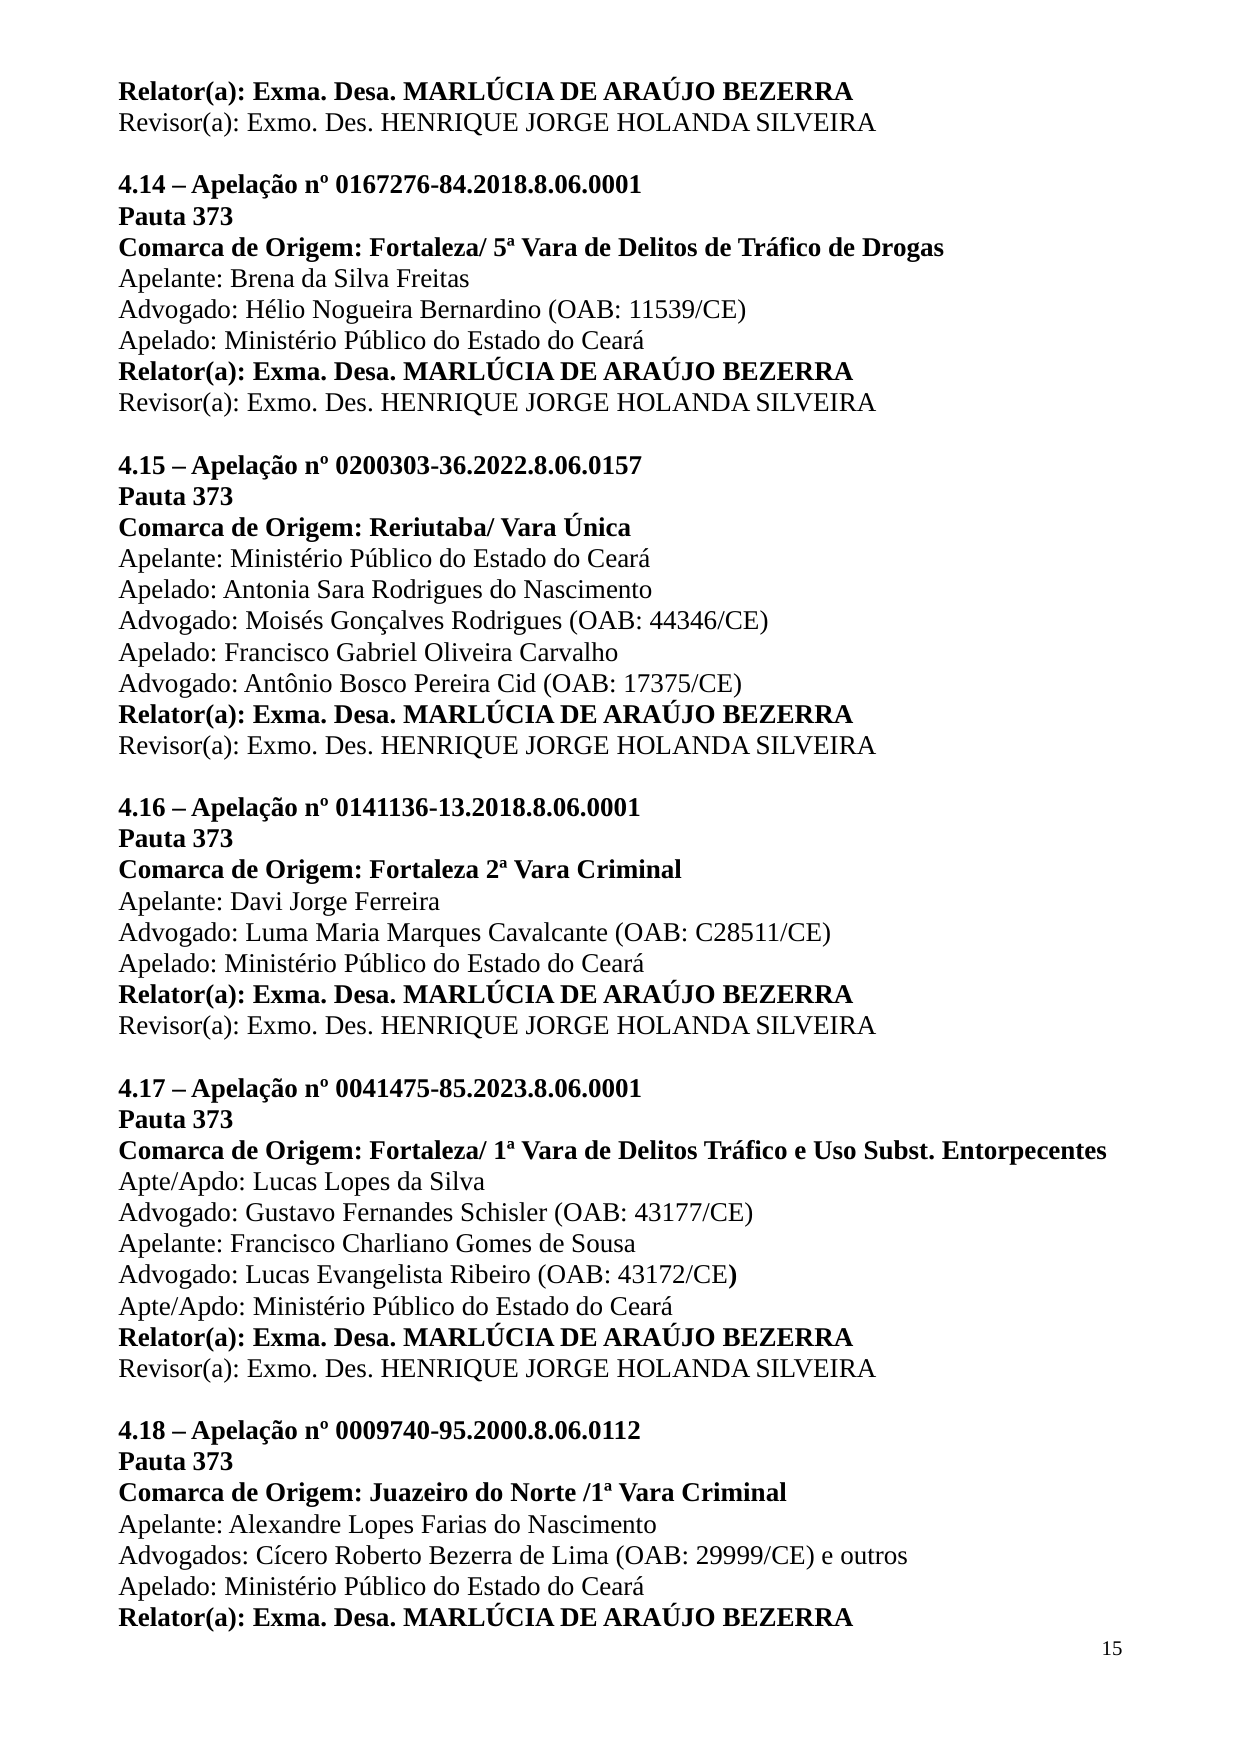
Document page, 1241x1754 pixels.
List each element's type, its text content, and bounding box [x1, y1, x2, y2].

text Relator(a): Exma. Desa. MARLÚCIA DE ARAÚJO BEZERRA [118, 978, 1122, 1009]
text Apelante: Francisco Charliano Gomes de Sousa [118, 1227, 1122, 1258]
text Advogado: Luma Maria Marques Cavalcante (OAB: C28511/CE) [118, 916, 1122, 947]
text Advogado: Gustavo Fernandes Schisler (OAB: 43177/CE) [118, 1196, 1122, 1227]
text Revisor(a): Exmo. Des. HENRIQUE JORGE HOLANDA SILVEIRA [118, 1009, 1122, 1041]
text Apte/Apdo: Ministério Público do Estado do Ceará [118, 1290, 1122, 1321]
text Relator(a): Exma. Desa. MARLÚCIA DE ARAÚJO BEZERRA [118, 698, 1122, 729]
text Apelante: Ministério Público do Estado do Ceará [118, 542, 1122, 573]
text Apelante: Davi Jorge Ferreira [118, 885, 1122, 916]
text Apelado: Antonia Sara Rodrigues do Nascimento [118, 573, 1122, 604]
text Apelado: Ministério Público do Estado do Ceará [118, 947, 1122, 978]
text Apelado: Ministério Público do Estado do Ceará [118, 1570, 1122, 1601]
text Comarca de Origem: Juazeiro do Norte /1ª Vara Criminal Apelante: Alexandre Lopes Farias do Nascimento [118, 1477, 1122, 1539]
text Relator(a): Exma. Desa. MARLÚCIA DE ARAÚJO BEZERRA [118, 1601, 1122, 1632]
text 4.18 – Apelação nº 0009740-95.2000.8.06.0112 Pauta 373 [118, 1414, 1122, 1477]
text Comarca de Origem: Fortaleza 2ª Vara Criminal [118, 854, 1122, 885]
text Revisor(a): Exmo. Des. HENRIQUE JORGE HOLANDA SILVEIRA [118, 729, 1122, 760]
text 4.16 – Apelação nº 0141136-13.2018.8.06.0001 Pauta 373 [118, 791, 1122, 854]
text Apelado: Francisco Gabriel Oliveira Carvalho [118, 636, 1122, 667]
text Relator(a): Exma. Desa. MARLÚCIA DE ARAÚJO BEZERRA [118, 1321, 1122, 1352]
text Comarca de Origem: Reriutaba/ Vara Única [118, 511, 1122, 542]
text Apelado: Ministério Público do Estado do Ceará [118, 324, 1122, 355]
text Comarca de Origem: Fortaleza/ 1ª Vara de Delitos Tráfico e Uso Subst. Entorpecentes Apte/Apdo: Lucas Lopes da Silva [118, 1134, 1122, 1196]
text Advogado: Antônio Bosco Pereira Cid (OAB: 17375/CE) [118, 667, 1122, 698]
text Comarca de Origem: Fortaleza/ 5ª Vara de Delitos de Tráfico de Drogas [118, 231, 1122, 262]
text Apelante: Brena da Silva Freitas [118, 262, 1122, 293]
text Advogados: Cícero Roberto Bezerra de Lima (OAB: 29999/CE) e outros [118, 1539, 1122, 1570]
text 4.15 – Apelação nº 0200303-36.2022.8.06.0157 Pauta 373 [118, 449, 1122, 511]
text 4.17 – Apelação nº 0041475-85.2023.8.06.0001 Pauta 373 [118, 1072, 1122, 1134]
text Relator(a): Exma. Desa. MARLÚCIA DE ARAÚJO BEZERRA [118, 75, 1122, 106]
text Advogado: Moisés Gonçalves Rodrigues (OAB: 44346/CE) [118, 604, 1122, 636]
text Revisor(a): Exmo. Des. HENRIQUE JORGE HOLANDA SILVEIRA [118, 386, 1122, 418]
text Relator(a): Exma. Desa. MARLÚCIA DE ARAÚJO BEZERRA [118, 355, 1122, 386]
text Revisor(a): Exmo. Des. HENRIQUE JORGE HOLANDA SILVEIRA [118, 106, 1122, 137]
text Advogado: Hélio Nogueira Bernardino (OAB: 11539/CE) [118, 293, 1122, 324]
text Advogado: Lucas Evangelista Ribeiro (OAB: 43172/CE) [118, 1258, 1122, 1290]
text 4.14 – Apelação nº 0167276-84.2018.8.06.0001 Pauta 373 [118, 168, 1122, 231]
text Revisor(a): Exmo. Des. HENRIQUE JORGE HOLANDA SILVEIRA [118, 1352, 1122, 1383]
